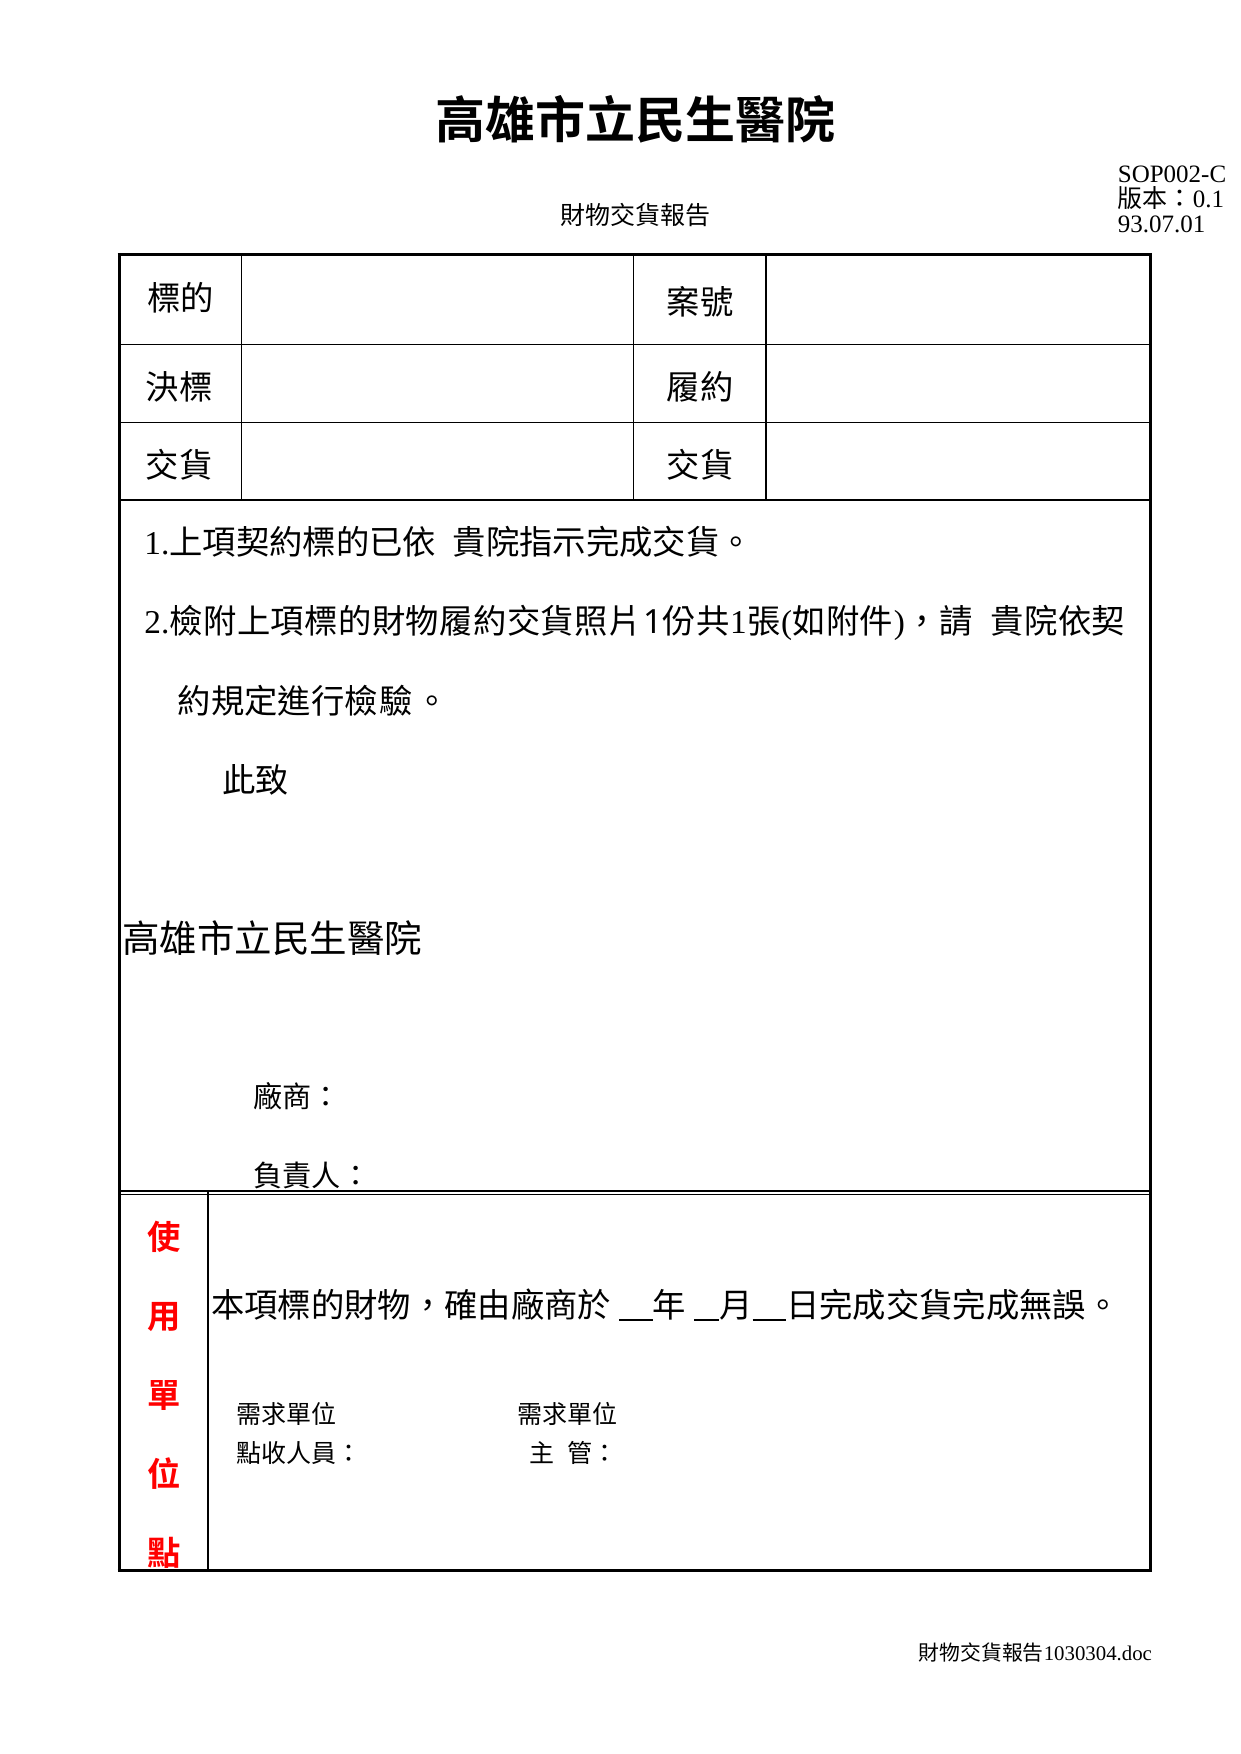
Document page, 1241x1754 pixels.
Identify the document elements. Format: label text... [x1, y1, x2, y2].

text 財物交貨報告 [118, 154, 1240, 244]
table_cell 使 用 單 位 點 收 情 形 [121, 1195, 207, 1569]
table_cell [242, 423, 633, 499]
table_cell 本項標的財物，確由廠商於 年 月 日完成交貨完成無誤。 需求單位 需求單位 點收人員： 主 管： [209, 1195, 1149, 1569]
table_cell [767, 423, 1149, 499]
table_cell 交貨 日期 [121, 423, 241, 499]
table_header [767, 256, 1149, 343]
table_cell [767, 345, 1149, 421]
table_cell 決標 日期 [121, 345, 241, 421]
text 版本：0.1 [1118, 187, 1240, 212]
table_cell 交貨 地點 [634, 423, 765, 499]
text SOP002-C [1118, 162, 1240, 187]
table_header 標的 名稱 [121, 256, 241, 343]
table_cell 履約 期限 [634, 345, 765, 421]
table_cell [242, 345, 633, 421]
table_cell 1.上項契約標的已依 貴院指示完成交貨。 2.檢附上項標的財物履約交貨照片1份共1張(如附件)，請 貴院依契約規定進行檢驗。 此致 高雄市立民生醫院 廠商： 負責人： 營業地址： 統一編號： 聯絡電話： 傳真號碼： [121, 501, 1149, 1190]
table_header [242, 256, 633, 343]
text 93.07.01 [1118, 212, 1240, 237]
table_header 案號 [634, 256, 765, 343]
